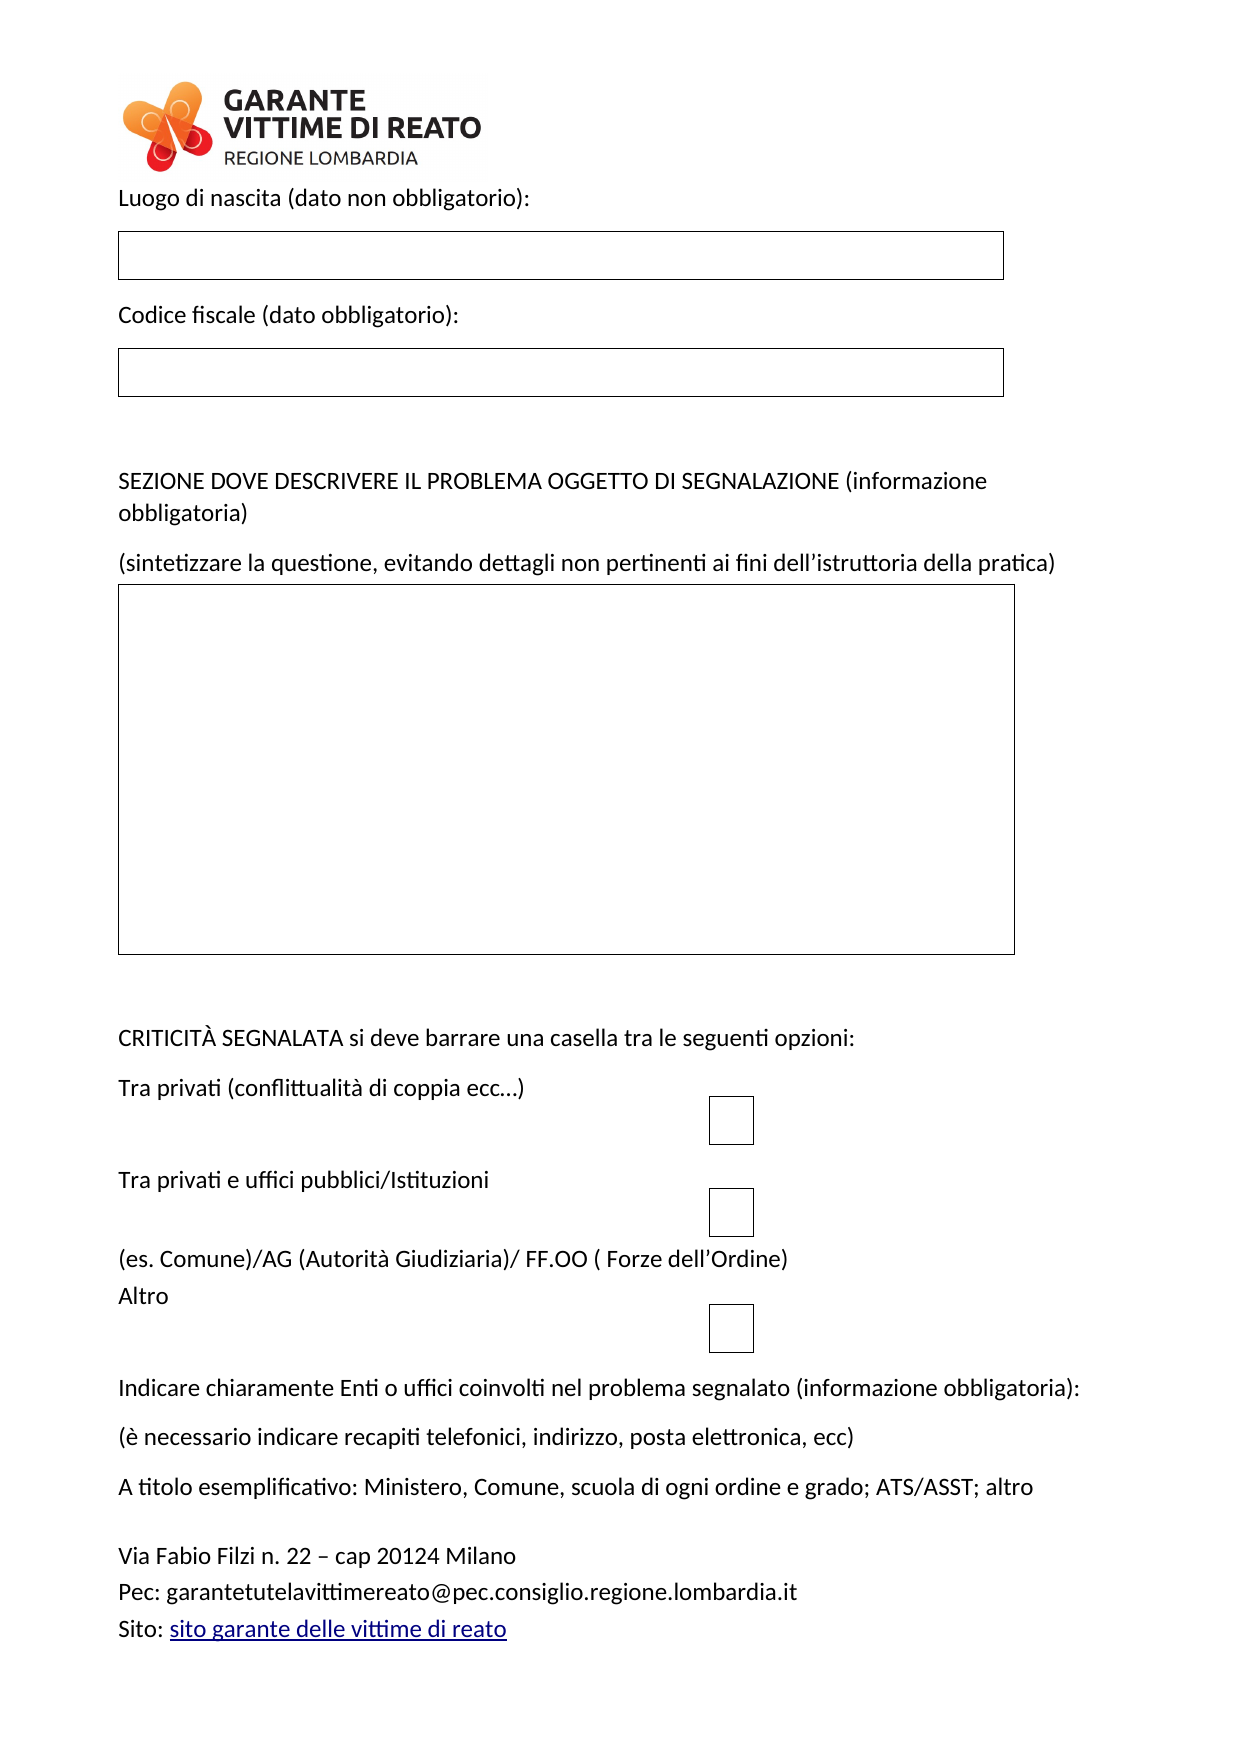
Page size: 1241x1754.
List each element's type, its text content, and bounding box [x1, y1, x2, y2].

text Tra privati e uffici pubblici/Istituzioni [118, 1164, 1122, 1237]
text Indicare chiaramente Enti o uffici coinvolti nel problema segnalato (informazione obbligatoria): [118, 1372, 1122, 1403]
text SEZIONE DOVE DESCRIVERE IL PROBLEMA OGGETTO DI SEGNALAZIONE (informazione obbligatoria) [118, 465, 1122, 528]
text CRITICITÀ SEGNALATA si deve barrare una casella tra le seguenti opzioni: [118, 1022, 1122, 1053]
text (es. Comune)/AG (Autorità Giudiziaria)/ FF.OO ( Forze dell’Ordine) [118, 1243, 1122, 1274]
text Codice fiscale (dato obbligatorio): [118, 299, 1122, 329]
text (è necessario indicare recapiti telefonici, indirizzo, posta elettronica, ecc) [118, 1421, 1122, 1452]
text A titolo esemplificativo: Ministero, Comune, scuola di ogni ordine e grado; ATS/ASST; altro [118, 1471, 1122, 1501]
text Altro [118, 1280, 1122, 1353]
text Tra privati (conflittualità di coppia ecc…) [118, 1072, 1122, 1145]
text (sintetizzare la questione, evitando dettagli non pertinenti ai fini dell’istruttoria della pratica) [118, 547, 1122, 577]
text Luogo di nascita (dato non obbligatorio): [118, 182, 1122, 212]
